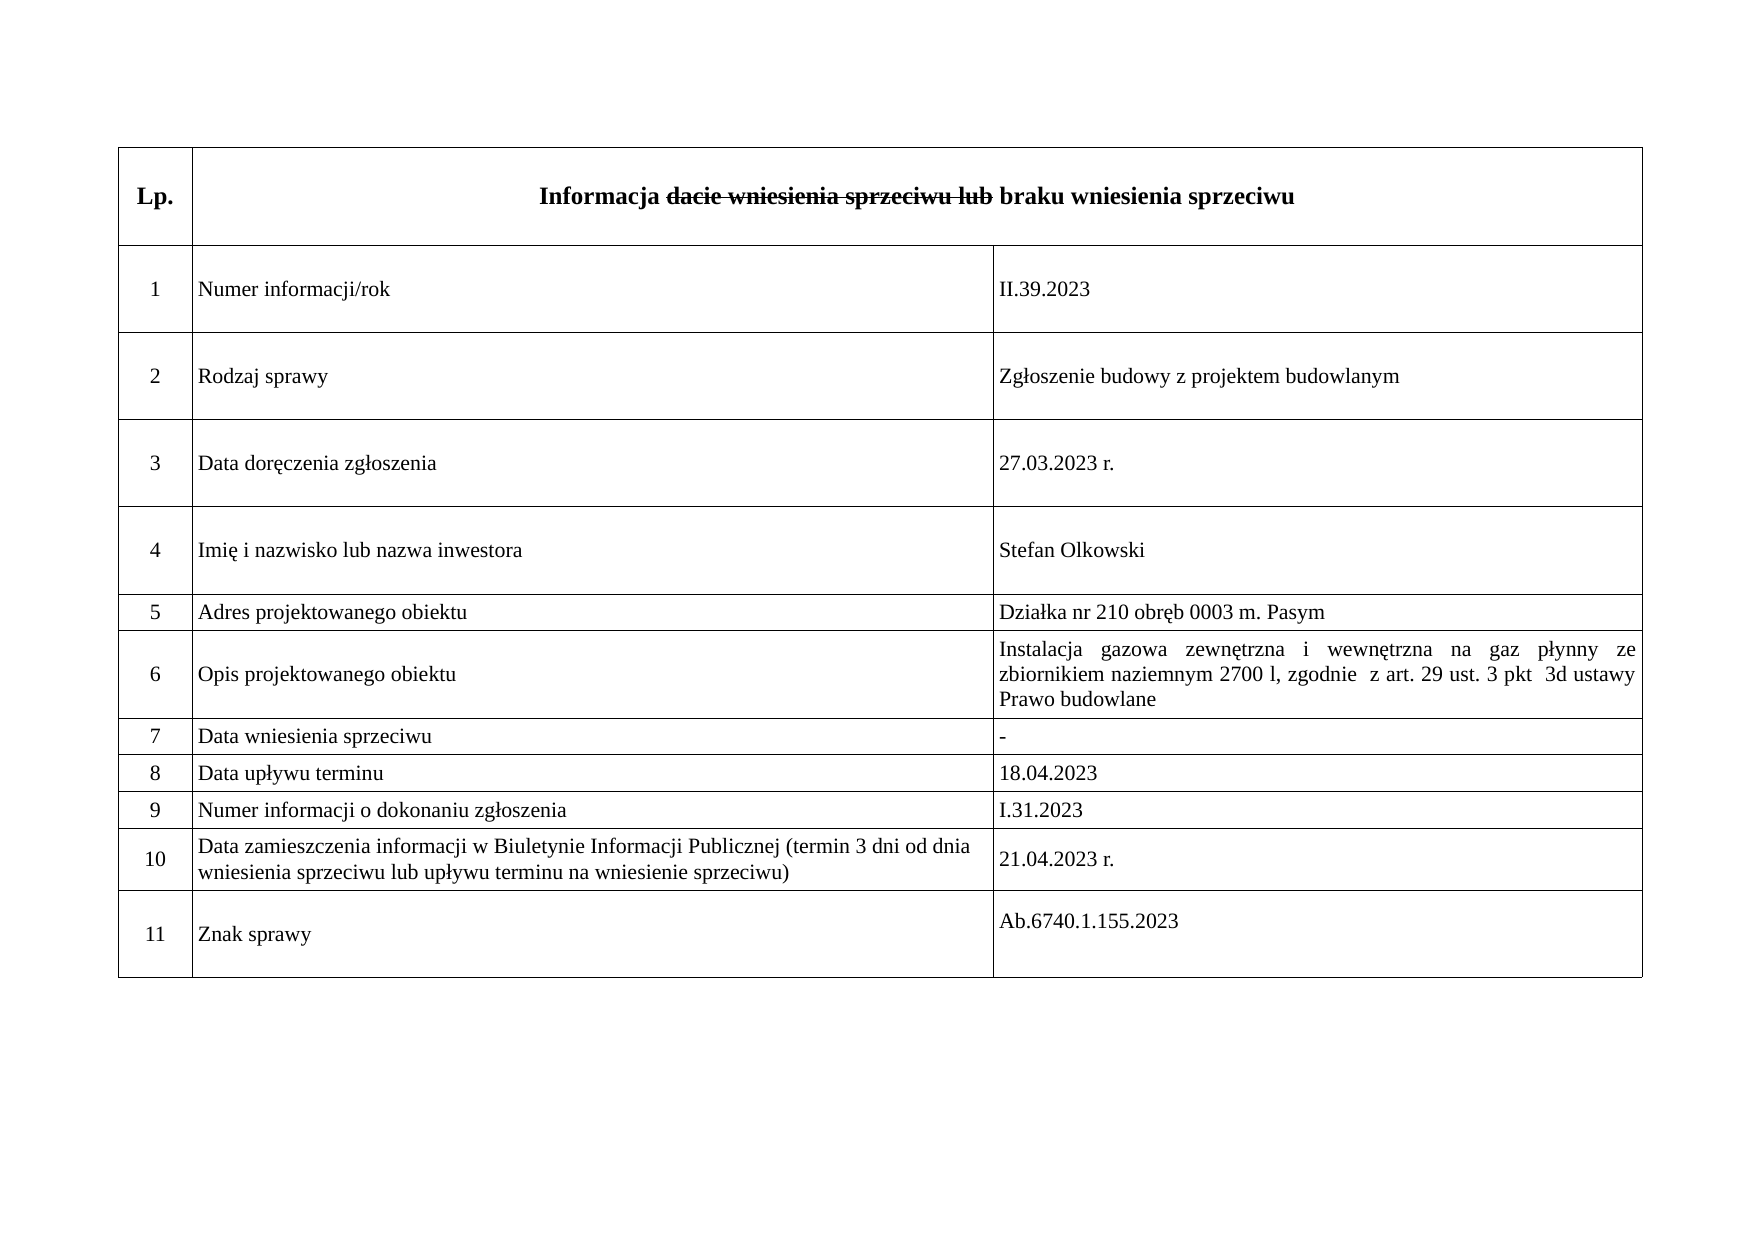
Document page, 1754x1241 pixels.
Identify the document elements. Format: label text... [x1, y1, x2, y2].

table_cell Data doręczenia zgłoszenia [193, 420, 993, 506]
table_cell 18.04.2023 [994, 755, 1642, 791]
table_cell 5 [119, 595, 192, 630]
table_cell Zgłoszenie budowy z projektem budowlanym [994, 333, 1642, 419]
table_cell 1 [119, 246, 192, 332]
table_cell Numer informacji/rok [193, 246, 993, 332]
table_cell I.31.2023 [994, 792, 1642, 828]
table_cell 4 [119, 507, 192, 593]
table_cell 21.04.2023 r. [994, 829, 1642, 890]
table_cell Rodzaj sprawy [193, 333, 993, 419]
table_cell 9 [119, 792, 192, 828]
table_cell 11 [119, 891, 192, 977]
table_cell 3 [119, 420, 192, 506]
table_cell Ab.6740.1.155.2023 [994, 891, 1642, 977]
table_cell 6 [119, 631, 192, 717]
table_cell Data wniesienia sprzeciwu [193, 719, 993, 754]
table_cell Działka nr 210 obręb 0003 m. Pasym [994, 595, 1642, 630]
table_cell Opis projektowanego obiektu [193, 631, 993, 717]
table_cell - [994, 719, 1642, 754]
table_cell Instalacja gazowa zewnętrzna i wewnętrzna na gaz płynny ze zbiornikiem naziemnym 2700 l, zgodnie z art. 29 ust. 3 pkt 3d ustawy Prawo budowlane [994, 631, 1642, 717]
table_cell II.39.2023 [994, 246, 1642, 332]
table_header Lp. [119, 148, 192, 245]
table_cell 10 [119, 829, 192, 890]
table_cell 2 [119, 333, 192, 419]
table_cell Data upływu terminu [193, 755, 993, 791]
table_cell Imię i nazwisko lub nazwa inwestora [193, 507, 993, 593]
table_cell Numer informacji o dokonaniu zgłoszenia [193, 792, 993, 828]
table_cell Stefan Olkowski [994, 507, 1642, 593]
table_cell Data zamieszczenia informacji w Biuletynie Informacji Publicznej (termin 3 dni od dnia wniesienia sprzeciwu lub upływu terminu na wniesienie sprzeciwu) [193, 829, 993, 890]
table_cell 7 [119, 719, 192, 754]
table_cell Znak sprawy [193, 891, 993, 977]
table_cell 27.03.2023 r. [994, 420, 1642, 506]
table_header Informacja dacie wniesienia sprzeciwu lub braku wniesienia sprzeciwu [193, 148, 1642, 245]
table_cell 8 [119, 755, 192, 791]
table_cell Adres projektowanego obiektu [193, 595, 993, 630]
